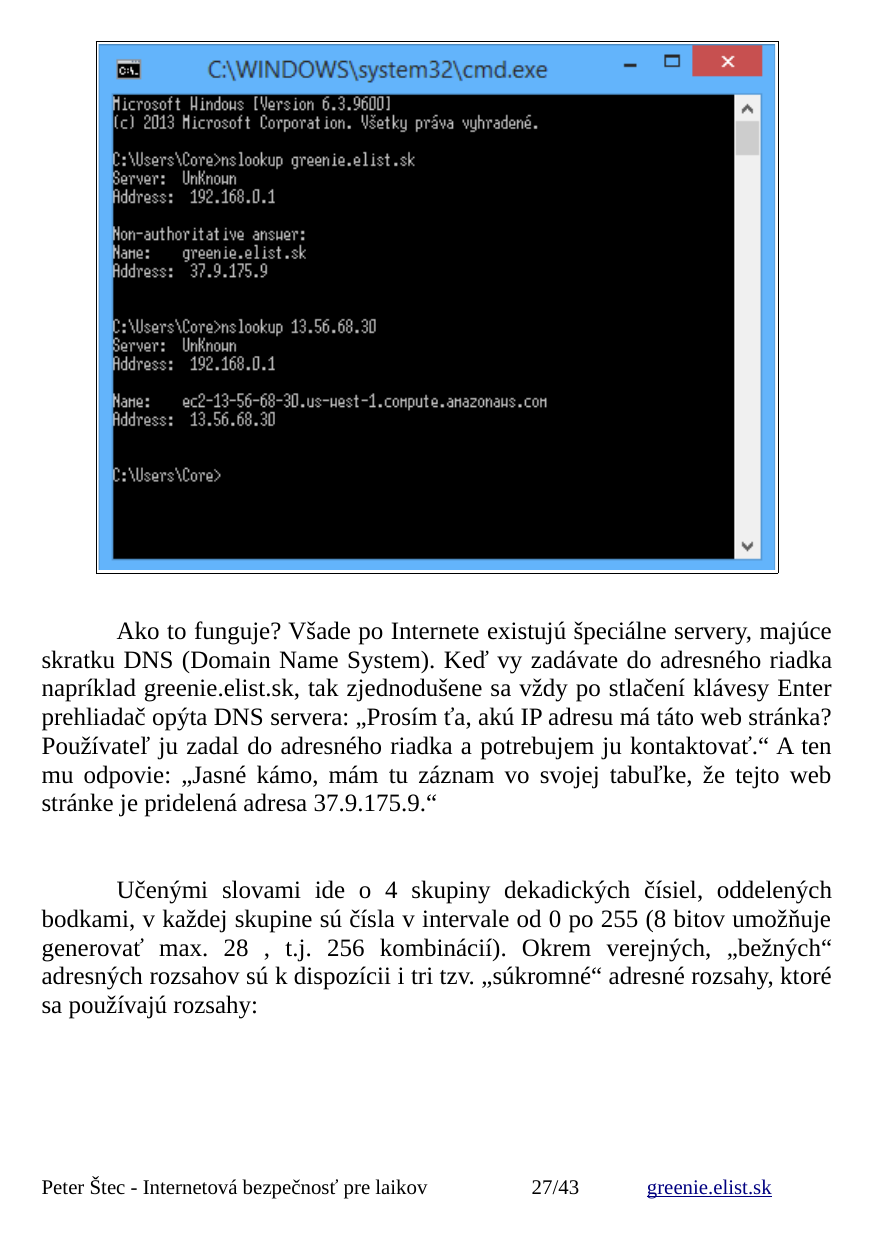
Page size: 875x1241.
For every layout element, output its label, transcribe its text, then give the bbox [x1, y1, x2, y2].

text Učenými slovami ide o 4 skupiny dekadických čísiel, oddelených bodkami, v každej skupine sú čísla v intervale od 0 po 255 (8 bitov umožňuje generovať max. 28 , t.j. 256 kombinácií). Okrem verejných, „bežných“ adresných rozsahov sú k dispozícii i tri tzv. „súkromné“ adresné rozsahy, ktoré sa používajú rozsahy: [41, 875, 833, 1019]
picture [98, 44, 776, 570]
text Ako to funguje? Všade po Internete existujú špeciálne servery, majúce skratku DNS (Domain Name System). Keď vy zadávate do adresného riadka napríklad greenie.elist.sk, tak zjednodušene sa vždy po stlačení klávesy Enter prehliadač opýta DNS servera: „Prosím ťa, akú IP adresu má táto web stránka? Používateľ ju zadal do adresného riadka a potrebujem ju kontaktovať.“ A ten mu odpovie: „Jasné kámo, mám tu záznam vo svojej tabuľke, že tejto web stránke je pridelená adresa 37.9.175.9.“ [41, 616, 833, 817]
